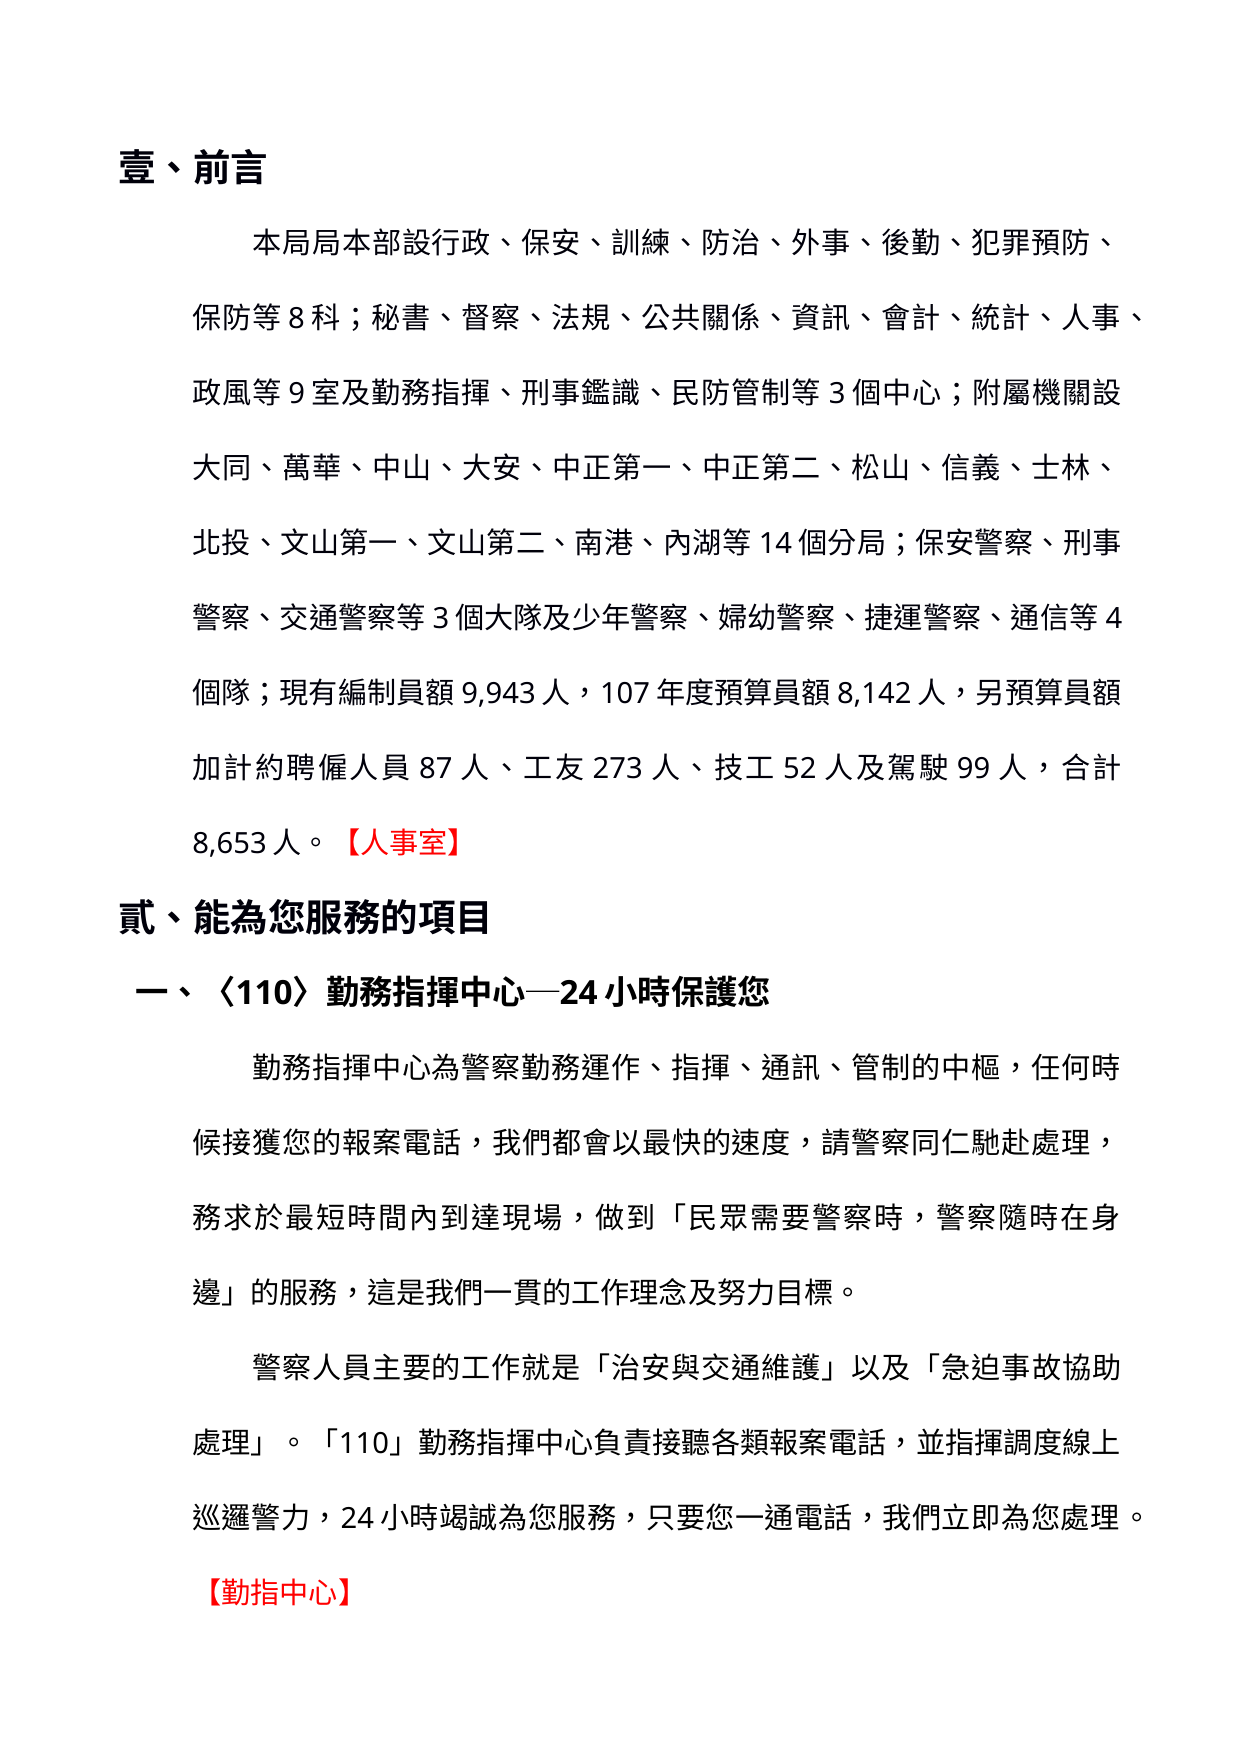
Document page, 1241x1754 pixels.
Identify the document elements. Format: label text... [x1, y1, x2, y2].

text 壹、前言 [118, 122, 1122, 197]
text 警察人員主要的工作就是「治安與交通維護」以及「急迫事故協助處理」。「110」勤務指揮中心負責接聽各類報案電話，並指揮調度線上巡邏警力，24小時竭誠為您服務，只要您一通電話，我們立即為您處理。【勤指中心】 [192, 1322, 1122, 1622]
text 本局局本部設行政、保安、訓練、防治、外事、後勤、犯罪預防、保防等8科；秘書、督察、法規、公共關係、資訊、會計、統計、人事、政風等9室及勤務指揮、刑事鑑識、民防管制等3個中心；附屬機關設大同、萬華、中山、大安、中正第一、中正第二、松山、信義、士林、北投、文山第一、文山第二、南港、內湖等14個分局；保安警察、刑事警察、交通警察等3個大隊及少年警察、婦幼警察、捷運警察、通信等4個隊；現有編制員額9,943人，107年度預算員額8,142人，另預算員額加計約聘僱人員87人、工友273人、技工52人及駕駛99人，合計8,653人。【人事室】 [192, 197, 1122, 872]
text 貳、能為您服務的項目 [118, 872, 1122, 947]
text 一、〈110〉勤務指揮中心─24小時保護您 [118, 947, 1122, 1022]
text 勤務指揮中心為警察勤務運作、指揮、通訊、管制的中樞，任何時候接獲您的報案電話，我們都會以最快的速度，請警察同仁馳赴處理，務求於最短時間內到達現場，做到「民眾需要警察時，警察隨時在身邊」的服務，這是我們一貫的工作理念及努力目標。 [192, 1022, 1122, 1322]
